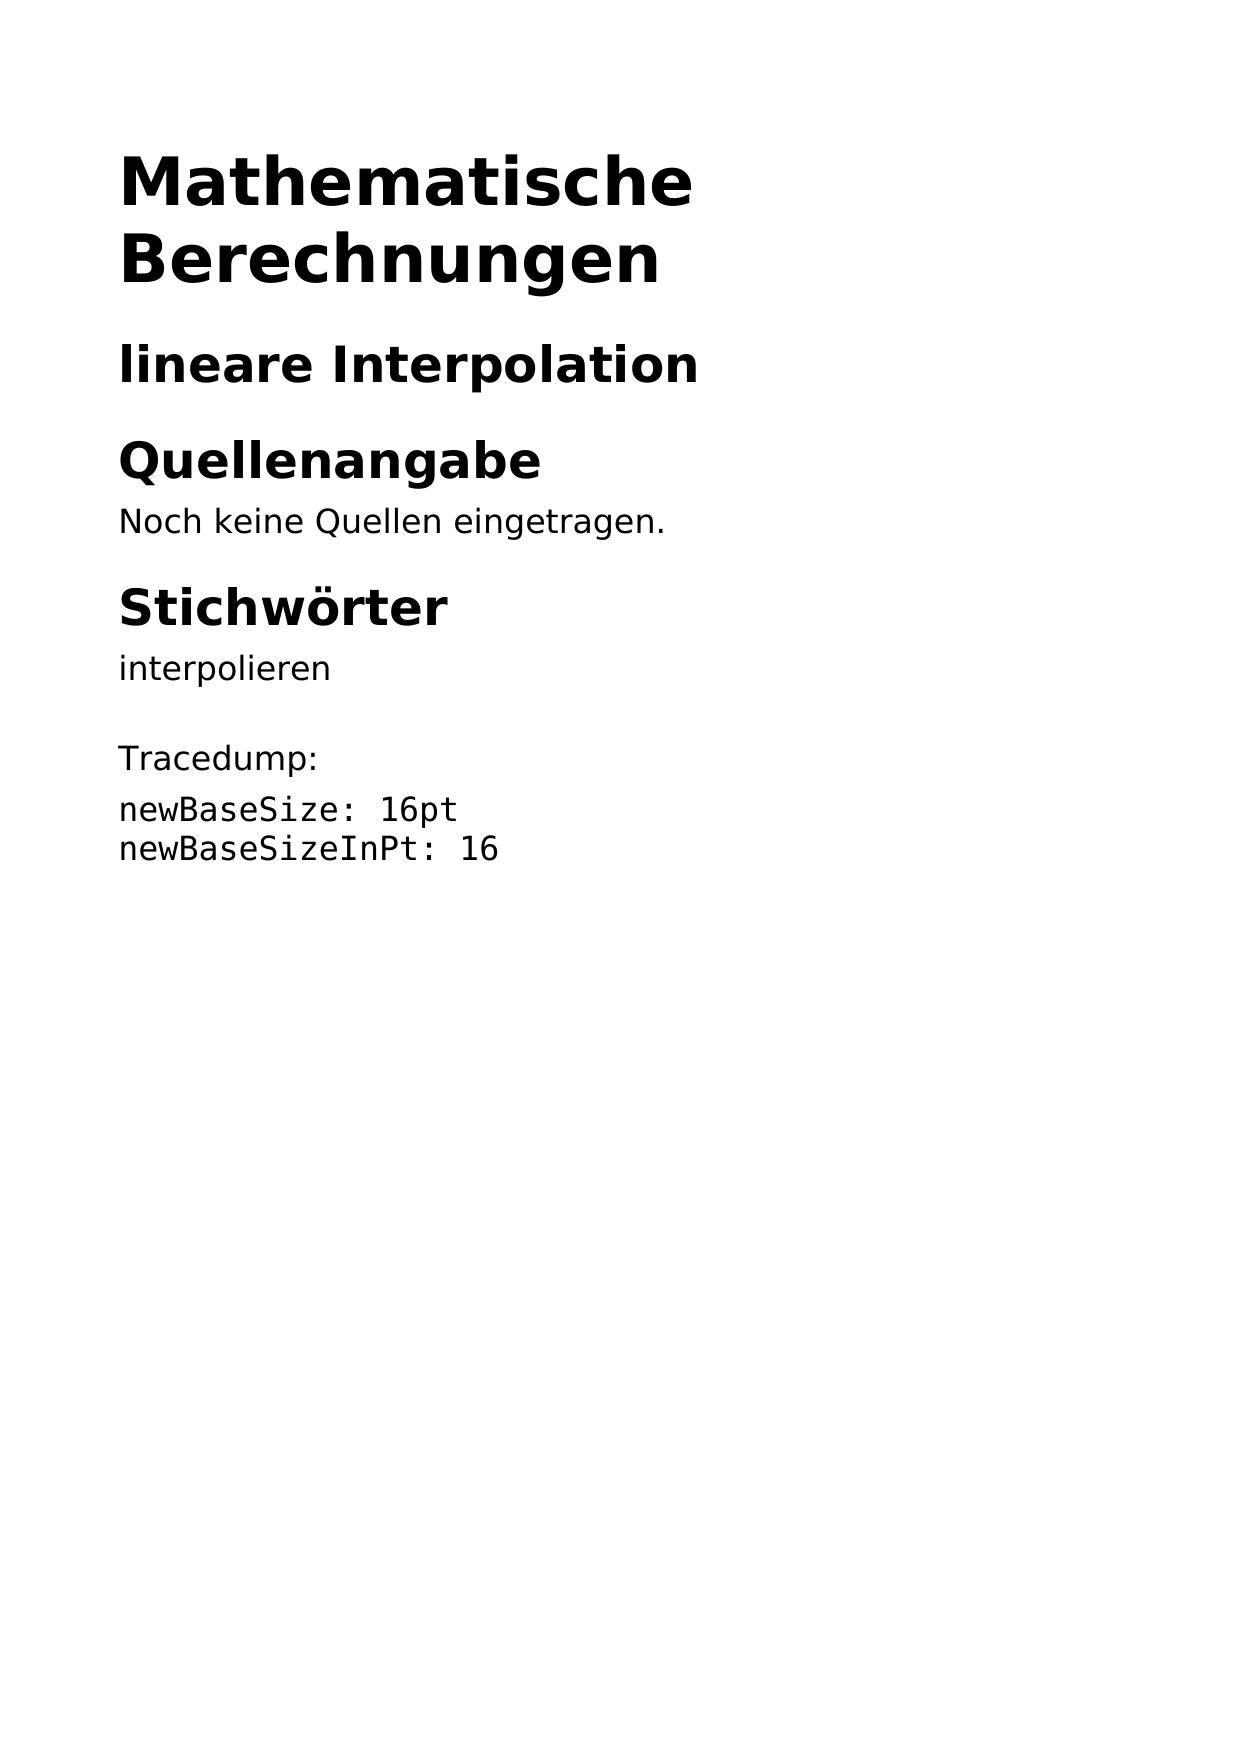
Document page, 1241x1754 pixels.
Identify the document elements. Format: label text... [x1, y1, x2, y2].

subtitle Quellenangabe [118, 432, 1122, 490]
subtitle Mathematische Berechnungen [118, 143, 1122, 298]
text interpolieren [118, 649, 1122, 688]
subtitle lineare Interpolation [118, 336, 1122, 394]
text newBaseSize: 16pt newBaseSizeInPt: 16 [118, 791, 1122, 869]
text Noch keine Quellen eingetragen. [118, 502, 1122, 541]
subtitle Stichwörter [118, 579, 1122, 637]
text Tracedump: [118, 701, 1122, 778]
